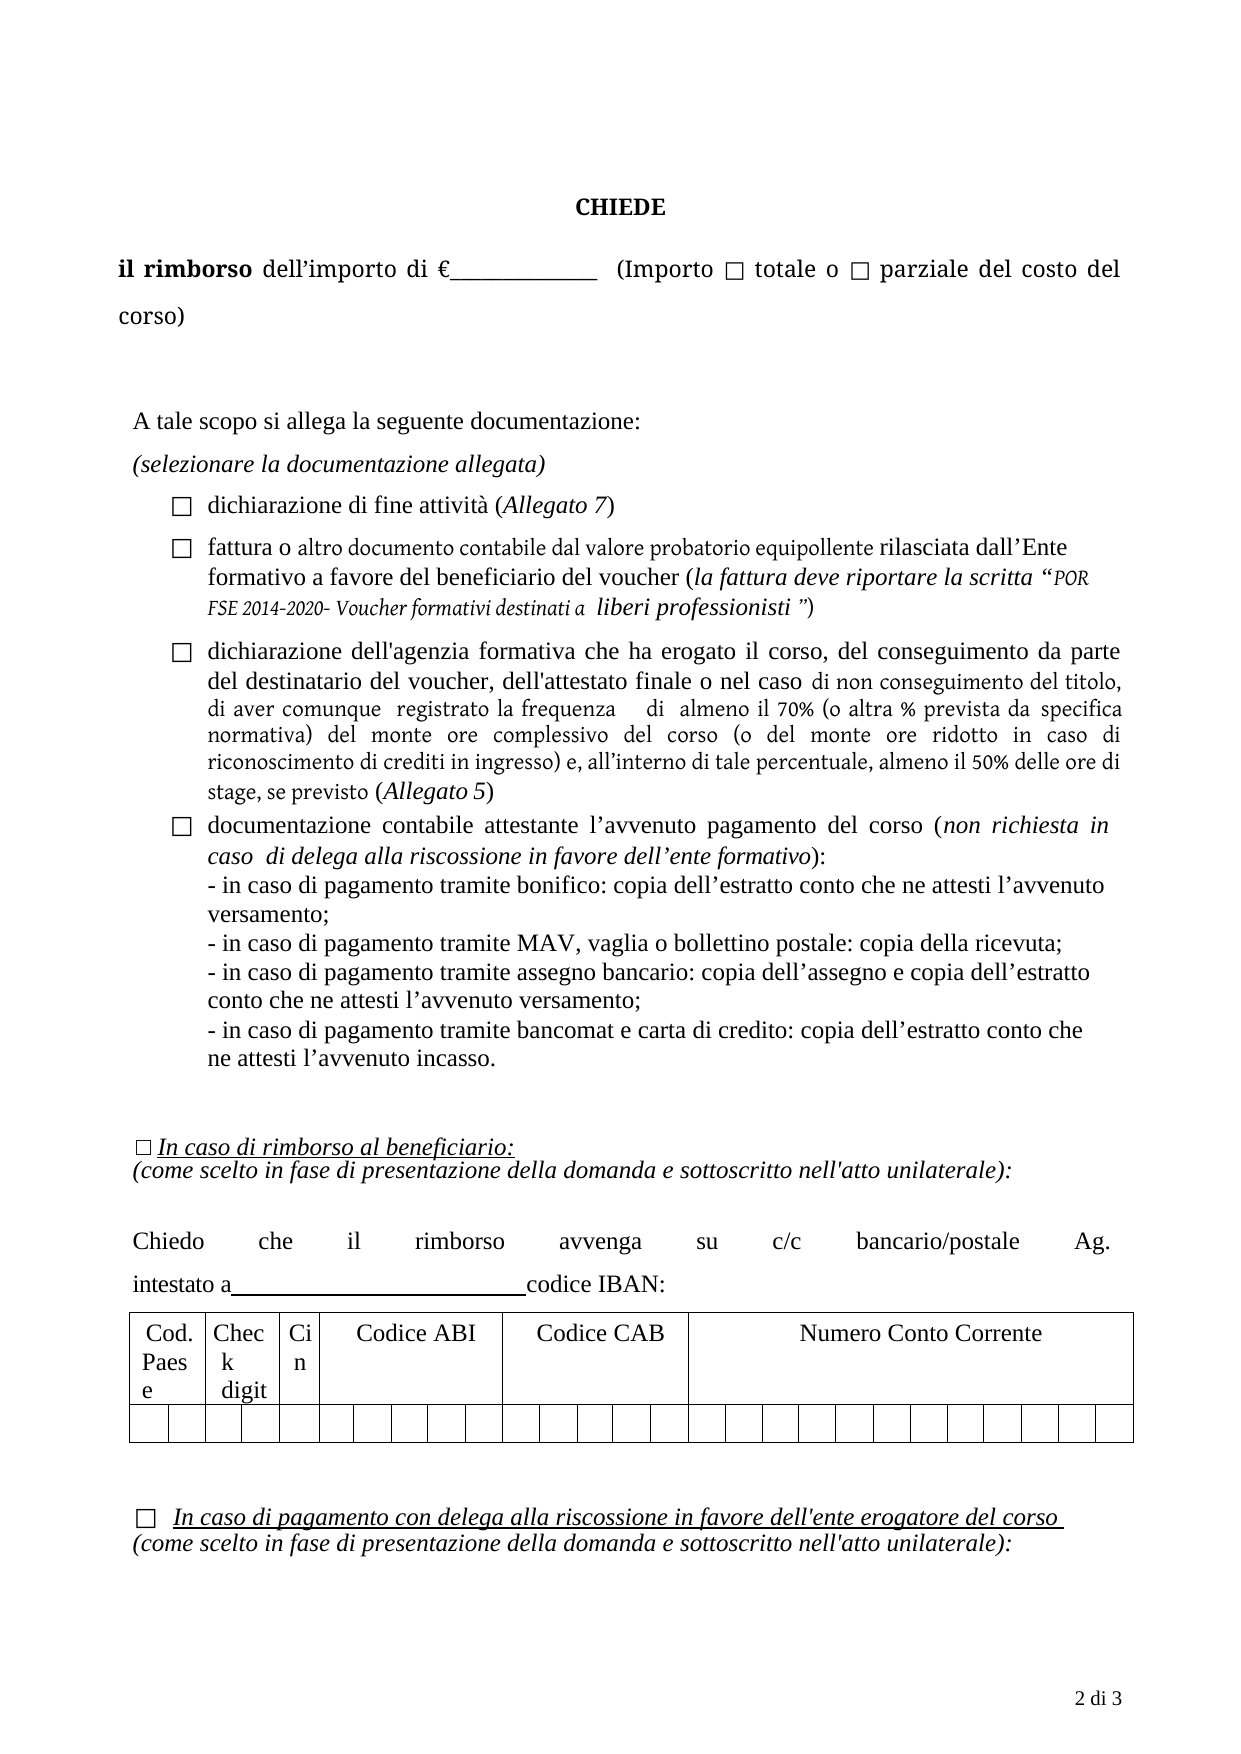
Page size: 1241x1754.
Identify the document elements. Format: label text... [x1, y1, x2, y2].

table_cell [948, 1405, 983, 1442]
table_header Codice ABI [320, 1313, 502, 1404]
table_header Codice CAB [503, 1313, 688, 1404]
list □ In caso di rimborso al beneficiario: [136, 1132, 1110, 1161]
table_cell [206, 1405, 241, 1442]
table_header Check digit [206, 1313, 279, 1404]
text A tale scopo si allega la seguente documentazione: [132, 406, 1122, 435]
table_cell [836, 1405, 873, 1442]
table_cell [1022, 1405, 1058, 1442]
list fattura o altro documento contabile dal valore probatorio equipollente rilasciata dall’Ente formativo a favore del beneficiario del voucher (la fattura deve riportare la scritta “POR FSE 2014-2020- Voucher formativi destinati a liberi professionisti ”) [170, 528, 1122, 622]
table_cell [242, 1405, 279, 1442]
list documentazione contabile attestante l’avvenuto pagamento del corso (non richiesta in caso di delega alla riscossione in favore dell’ente formativo): [170, 807, 1109, 870]
subtitle In caso di pagamento con delega alla riscossione in favore dell'ente erogatore del corso [134, 1492, 1122, 1534]
table_cell [1059, 1405, 1095, 1442]
text il rimborso dell’importo di €______________ (Importo □ totale o □ parziale del costo del corso) [118, 253, 1122, 332]
table_cell [169, 1405, 205, 1442]
table_header Cod. Paese [130, 1313, 205, 1404]
text (come scelto in fase di presentazione della domanda e sottoscritto nell'atto unilaterale): [132, 1161, 294, 1183]
table_cell [984, 1405, 1021, 1442]
list - in caso di pagamento tramite MAV, vaglia o bollettino postale: copia della ricevuta; [207, 928, 1111, 957]
table_cell [874, 1405, 910, 1442]
list dichiarazione dell'agenzia formativa che ha erogato il corso, del conseguimento da parte del destinatario del voucher, dell'attestato finale o nel caso di non conseguimento del titolo, di aver comunque registrato la frequenza di almeno il 70% (o altra % prevista da specifica normativa) del monte ore complessivo del corso (o del monte ore ridotto in caso di riconoscimento di crediti in ingresso) e, all’interno di tale percentuale, almeno il 50% delle ore di stage, se previsto (Allegato 5) [170, 632, 1122, 806]
table_header Ci n [280, 1313, 319, 1404]
table_cell [651, 1405, 688, 1442]
text (come scelto in fase di presentazione della domanda e sottoscritto nell'atto unilaterale): [291, 1161, 1122, 1183]
subtitle CHIEDE [118, 191, 1122, 222]
table_cell [726, 1405, 762, 1442]
table_cell [503, 1405, 539, 1442]
table_cell [392, 1405, 427, 1442]
table_cell [540, 1405, 577, 1442]
table_cell [280, 1405, 319, 1442]
list - in caso di pagamento tramite bancomat e carta di credito: copia dell’estratto conto che ne attesti l’avvenuto incasso. [207, 1015, 1110, 1072]
text (come scelto in fase di presentazione della domanda e sottoscritto nell'atto unilaterale): [291, 1534, 1122, 1556]
table_header Numero Conto Corrente [689, 1313, 1133, 1404]
table_cell [428, 1405, 465, 1442]
table_cell [466, 1405, 502, 1442]
table_cell [320, 1405, 353, 1442]
text Chiedo che il rimborso avvenga su c/c bancario/postale Ag. intestato a codice IBAN: [132, 1226, 1111, 1298]
table_cell [613, 1405, 650, 1442]
table_cell [689, 1405, 725, 1442]
list - in caso di pagamento tramite bonifico: copia dell’estratto conto che ne attesti l’avvenuto versamento; [207, 870, 1111, 928]
list - in caso di pagamento tramite assegno bancario: copia dell’assegno e copia dell’estratto conto che ne attesti l’avvenuto versamento; [207, 957, 1111, 1014]
list dichiarazione di fine attività (Allegato 7) [170, 486, 1122, 520]
table_cell [799, 1405, 835, 1442]
table_cell [354, 1405, 391, 1442]
table_cell [130, 1405, 168, 1442]
table_cell [911, 1405, 947, 1442]
table_cell [763, 1405, 798, 1442]
text (come scelto in fase di presentazione della domanda e sottoscritto nell'atto unilaterale): [132, 1534, 294, 1556]
table_cell [578, 1405, 612, 1442]
text (selezionare la documentazione allegata) [132, 449, 1122, 478]
table_cell [1096, 1405, 1133, 1442]
